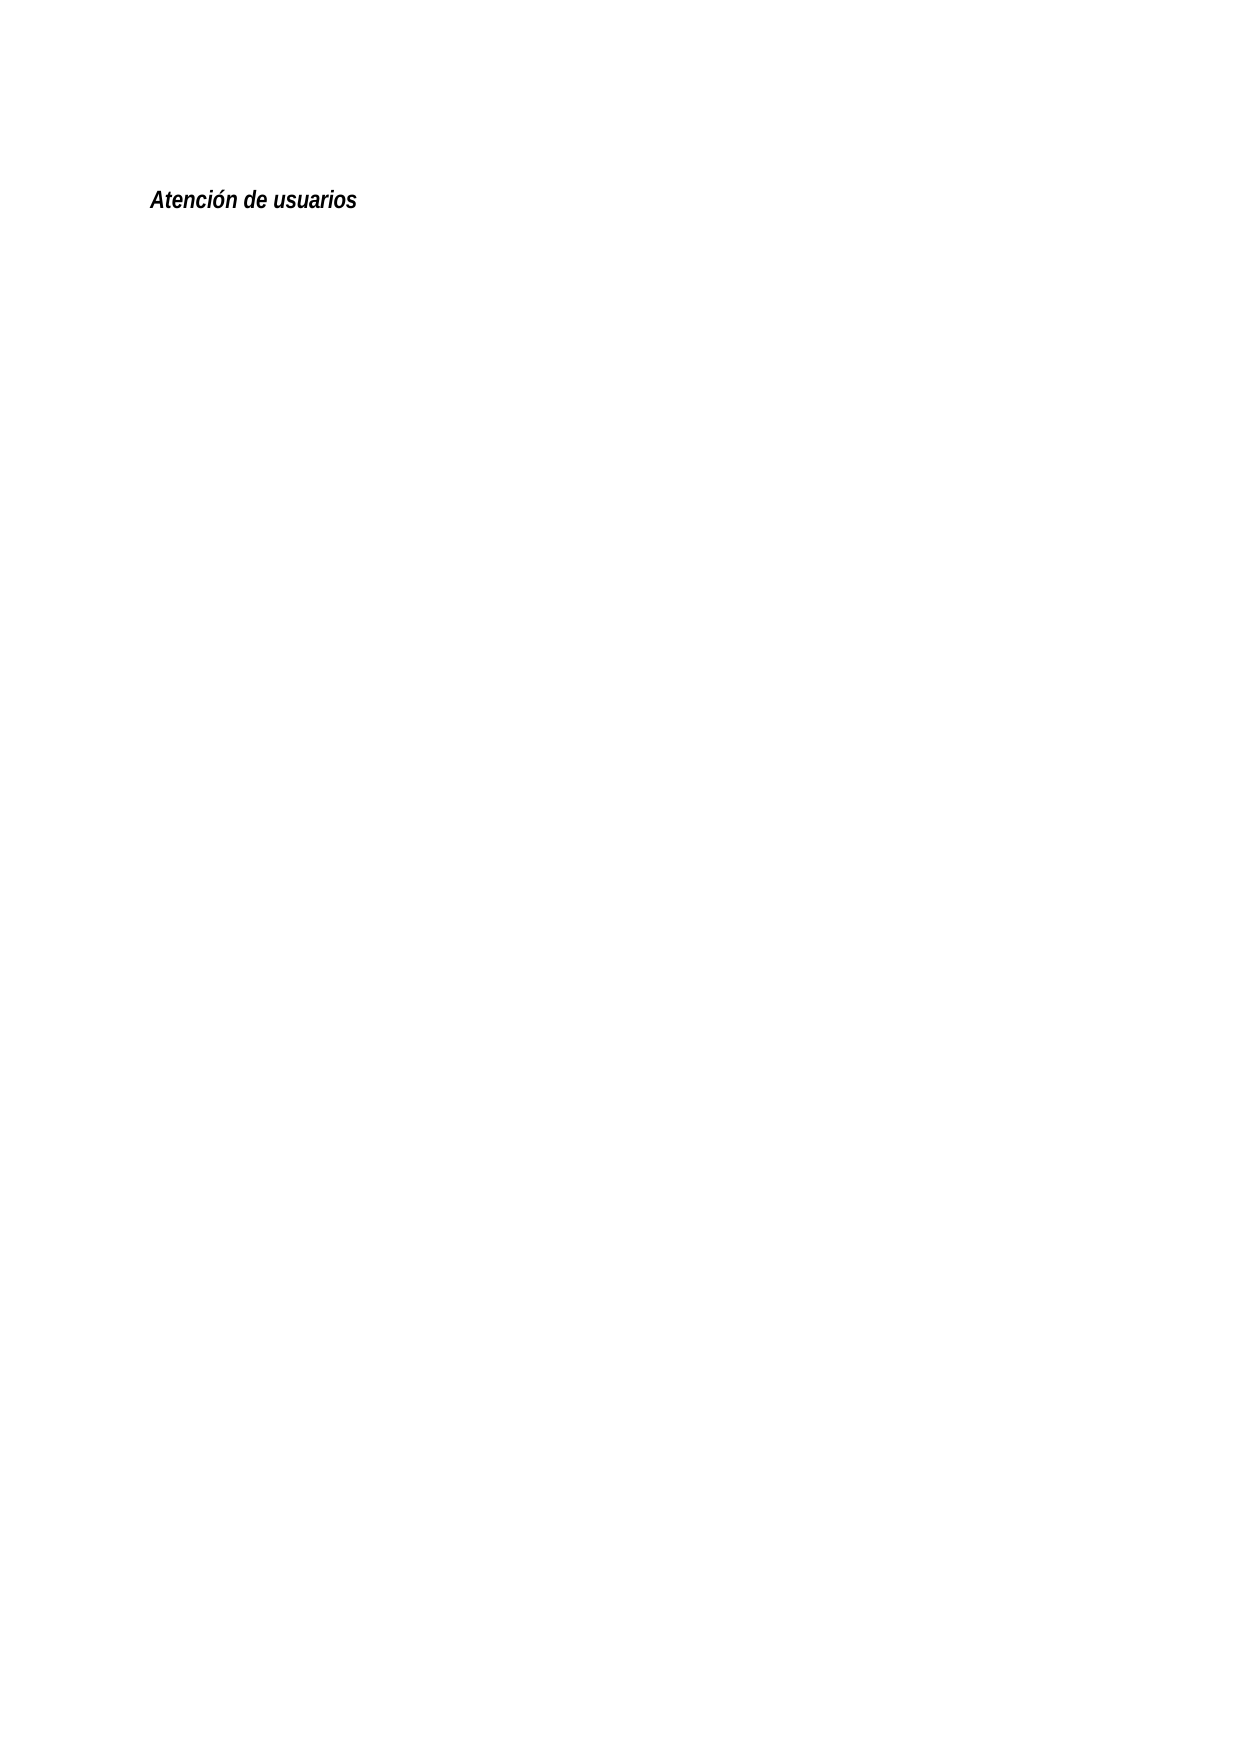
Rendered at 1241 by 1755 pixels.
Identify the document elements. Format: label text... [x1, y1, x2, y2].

subtitle Atención de usuarios [150, 185, 1108, 213]
